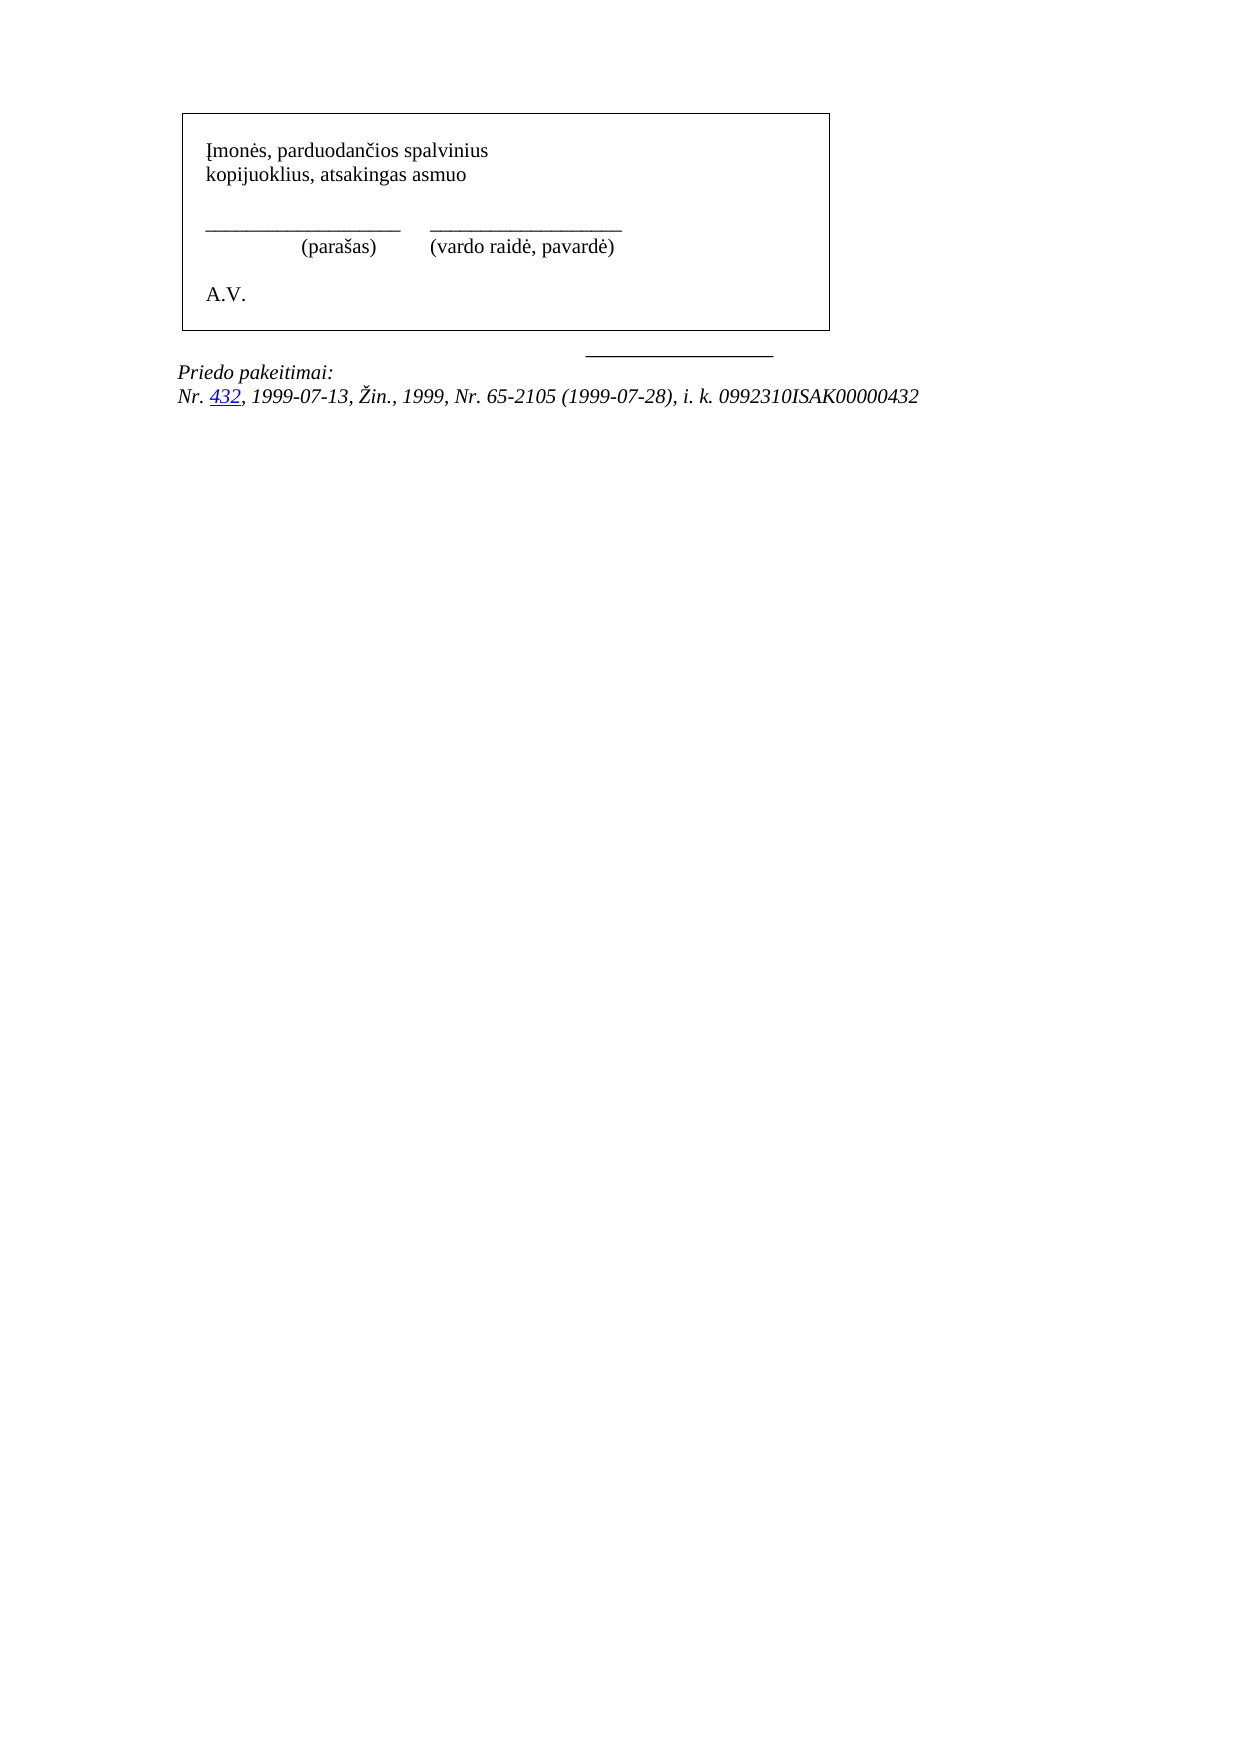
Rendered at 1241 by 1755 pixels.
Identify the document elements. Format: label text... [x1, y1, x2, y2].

text _______________ [177, 331, 1181, 360]
table_header (Įmonės, parduodančios spalvinius kuopijuoklius, pavadinimas, kodas, adresas) pardavė (įmonės pavadinimas, kodas) , (asmens arba atsakingo asmens vardas, pavardė, kodas) pateikusiam asmens dokumentą (asmens , dokumentas ir jo numeris, asmens kodas) spalvinį (-ius) kopijuoklį (-ius): (modelis, gamintojas, numeris, gamybos metai) m. d. Įmonės, parduodančios spalvinius kopijuoklius, atsakingas asmuo (parašas) (vardo raidė, pavardė) A.V. (Įmonės, parduodančios spalvinius kuopijuoklius, pavadinimas, kodas, adresas) pardavė (įmonės pavadinimas, kodas) , (asmens arba atsakingo asmens vardas, pavardė, kodas) pateikusiam asmens dokumentą (asmens , dokumentas ir jo numeris, asmens kodas) spalvinį (-ius) kopijuoklį (-ius): (modelis, gamintojas, numeris, gamybos metai) m. d. Įmonės, parduodančios spalvinius kopijuoklius, atsakingas asmuo (parašas) (vardo raidė, pavardė) A.V. [183, 114, 829, 330]
text Nr. 432, 1999-07-13, Žin., 1999, Nr. 65-2105 (1999-07-28), i. k. 0992310ISAK00000432 [177, 384, 1181, 408]
text Priedo pakeitimai: [177, 360, 1181, 384]
